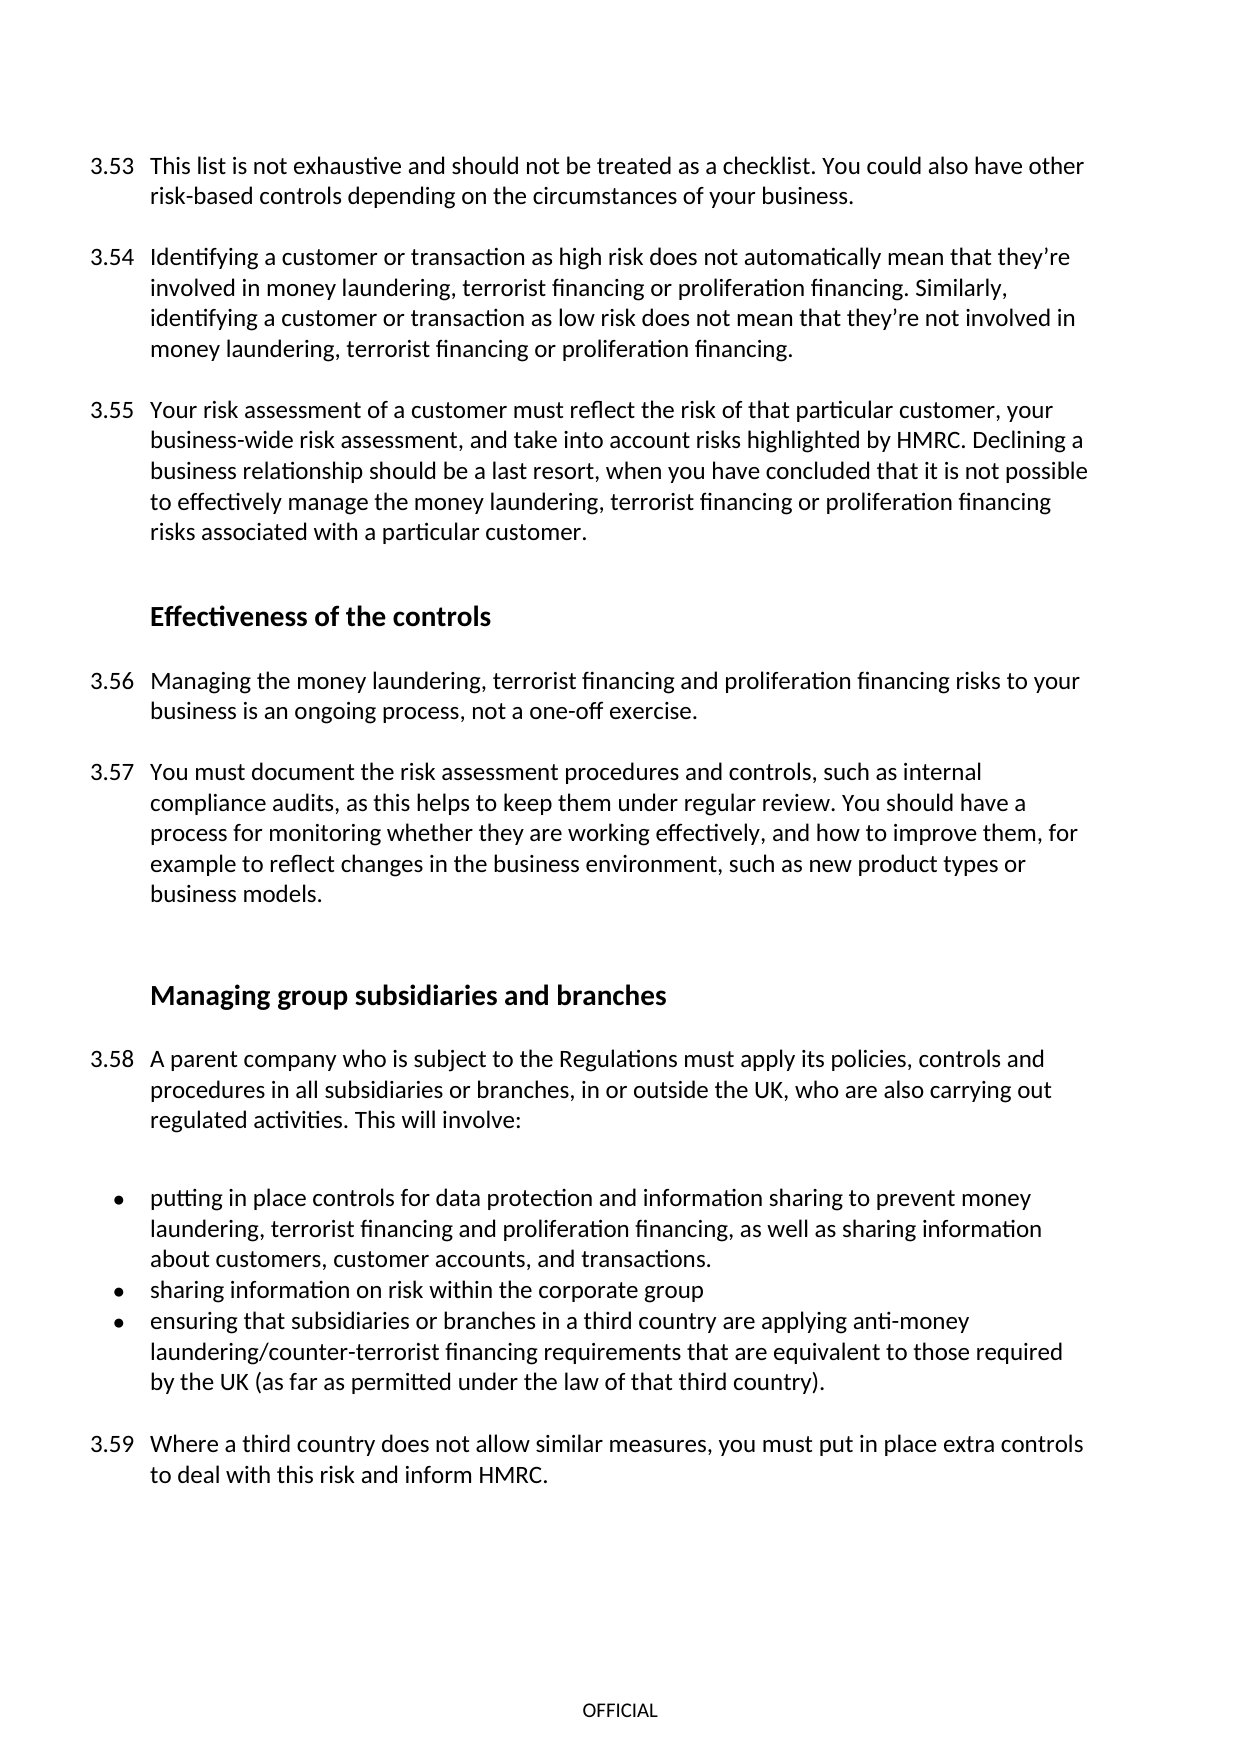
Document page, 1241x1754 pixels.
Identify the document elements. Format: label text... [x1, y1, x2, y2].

subtitle Managing group subsidiaries and branches [150, 977, 1090, 1012]
list You must document the risk assessment procedures and controls, such as internal compliance audits, as this helps to keep them under regular review. You should have a process for monitoring whether they are working effectively, and how to improve them, for example to reflect changes in the business environment, such as new product types or business models. [90, 756, 1090, 909]
list Managing the money laundering, terrorist financing and proliferation financing risks to your business is an ongoing process, not a one-off exercise. [90, 665, 1090, 726]
subtitle Effectiveness of the controls [150, 598, 1090, 634]
list ensuring that subsidiaries or branches in a third country are applying anti-money laundering/counter-terrorist financing requirements that are equivalent to those required by the UK (as far as permitted under the law of that third country). [112, 1305, 1089, 1397]
list Identifying a customer or transaction as high risk does not automatically mean that they’re involved in money laundering, terrorist financing or proliferation financing. Similarly, identifying a customer or transaction as low risk does not mean that they’re not involved in money laundering, terrorist financing or proliferation financing. [90, 242, 1090, 364]
list Where a third country does not allow similar measures, you must put in place extra controls to deal with this risk and inform HMRC. [90, 1428, 1090, 1489]
list sharing information on risk within the corporate group [112, 1274, 1089, 1305]
list This list is not exhaustive and should not be treated as a checklist. You could also have other risk-based controls depending on the circumstances of your business. [90, 150, 1090, 211]
list putting in place controls for data protection and information sharing to prevent money laundering, terrorist financing and proliferation financing, as well as sharing information about customers, customer accounts, and transactions. [112, 1182, 1089, 1274]
list A parent company who is subject to the Regulations must apply its policies, controls and procedures in all subsidiaries or branches, in or outside the UK, who are also carrying out regulated activities. This will involve: [90, 1043, 1090, 1135]
list Your risk assessment of a customer must reflect the risk of that particular customer, your business-wide risk assessment, and take into account risks highlighted by HMRC. Declining a business relationship should be a last resort, when you have concluded that it is not possible to effectively manage the money laundering, terrorist financing or proliferation financing risks associated with a particular customer. [90, 394, 1090, 547]
